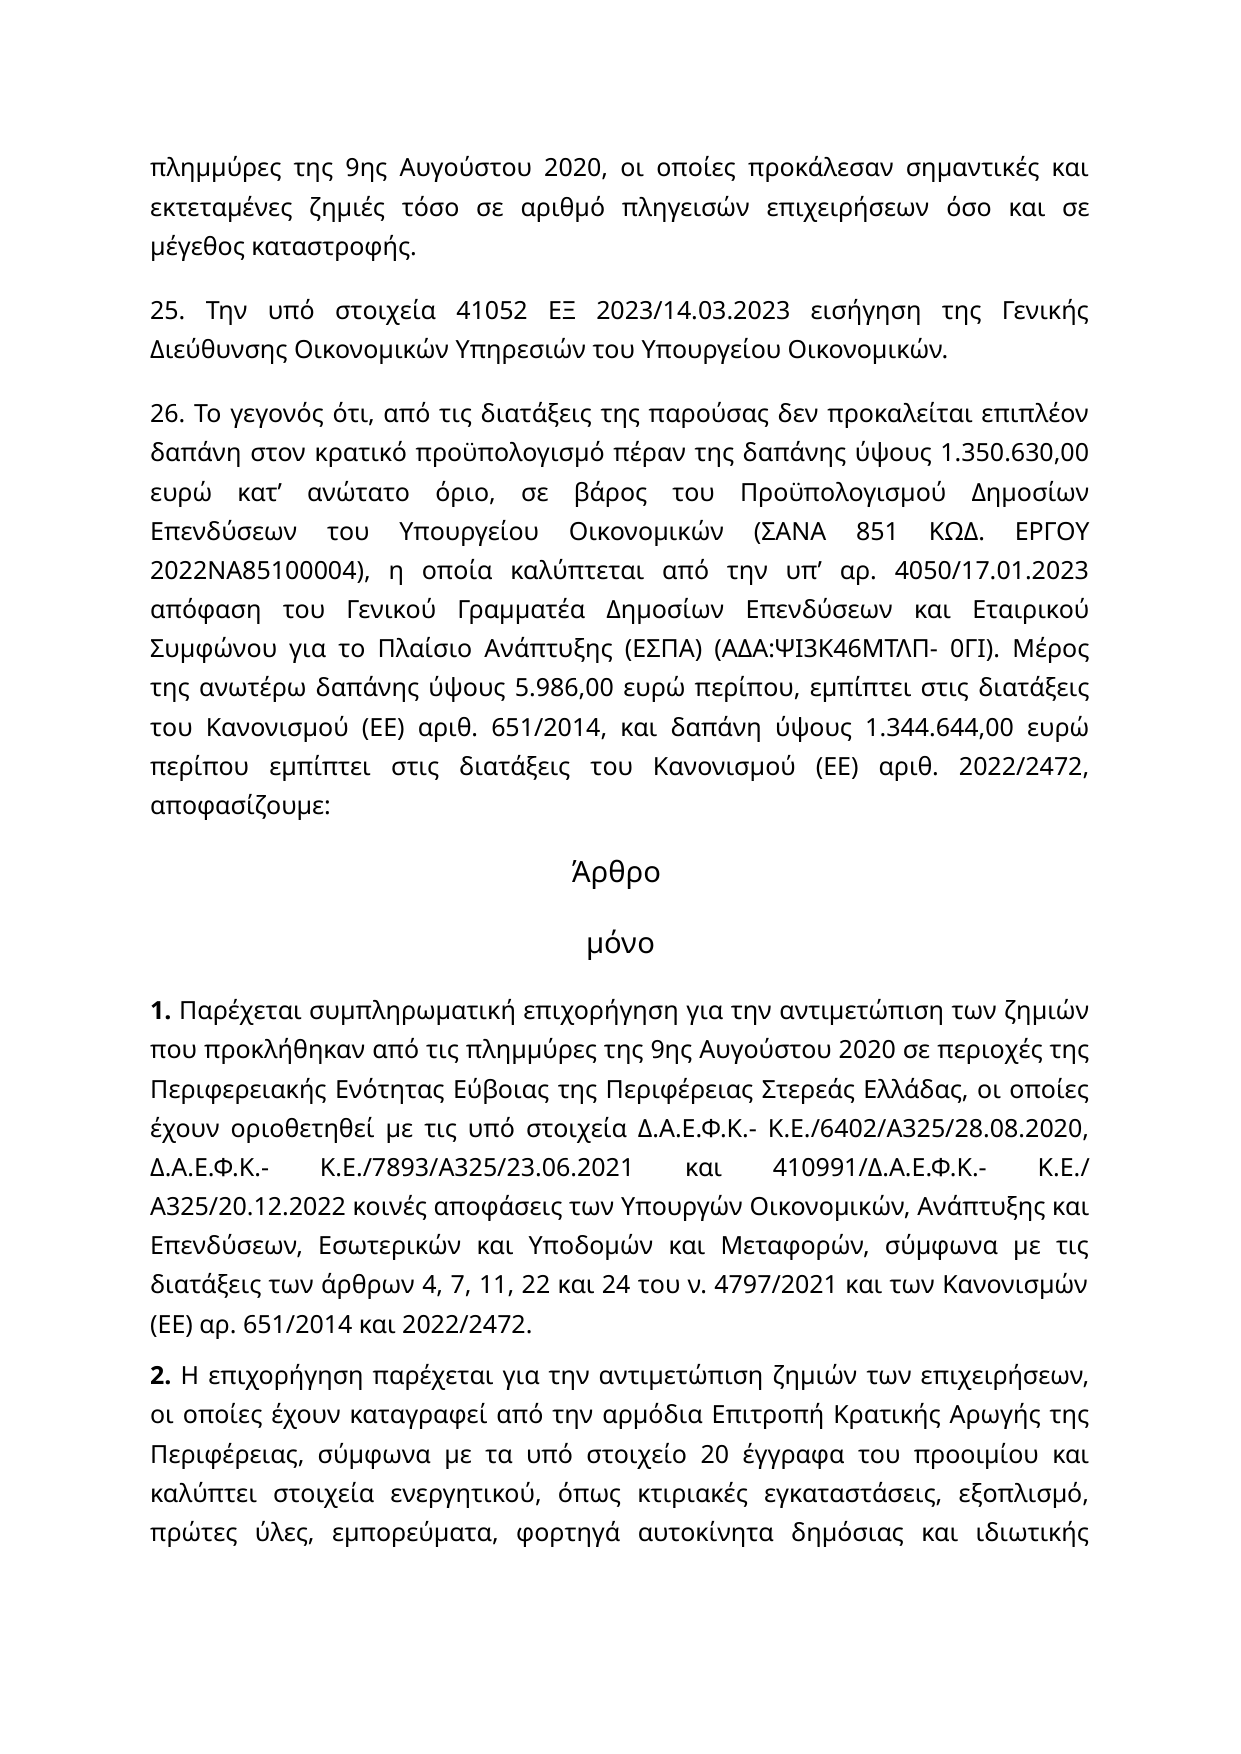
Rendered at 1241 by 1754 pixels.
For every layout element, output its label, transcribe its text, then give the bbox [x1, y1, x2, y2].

text 26. Το γεγονός ότι, από τις διατάξεις της παρούσας δεν προκαλείται επιπλέον δαπάνη στον κρατικό προϋπολογισμό πέραν της δαπάνης ύψους 1.350.630,00 ευρώ κατ’ ανώτατο όριο, σε βάρος του Προϋπολογισμού Δημοσίων Επενδύσεων του Υπουργείου Οικονομικών (ΣΑΝΑ 851 ΚΩΔ. ΕΡΓΟΥ 2022ΝΑ85100004), η οποία καλύπτεται από την υπ’ αρ. 4050/17.01.2023 απόφαση του Γενικού Γραμματέα Δημοσίων Επενδύσεων και Εταιρικού Συμφώνου για το Πλαίσιο Ανάπτυξης (ΕΣΠΑ) (ΑΔΑ:ΨΙ3Κ46ΜΤΛΠ- 0ΓΙ). Μέρος της ανωτέρω δαπάνης ύψους 5.986,00 ευρώ περίπου, εμπίπτει στις διατάξεις του Κανονισμού (ΕΕ) αριθ. 651/2014, και δαπάνη ύψους 1.344.644,00 ευρώ περίπου εμπίπτει στις διατάξεις του Κανονισμού (ΕΕ) αριθ. 2022/2472, αποφασίζουμε: [150, 396, 1090, 822]
subtitle μόνο [150, 922, 1090, 962]
text πλημμύρες της 9ης Αυγούστου 2020, οι οποίες προκάλεσαν σημαντικές και εκτεταμένες ζημιές τόσο σε αριθμό πληγεισών επιχειρήσεων όσο και σε μέγεθος καταστροφής. [150, 150, 1090, 262]
text 2. Η επιχορήγηση παρέχεται για την αντιμετώπιση ζημιών των επιχειρήσεων, οι οποίες έχουν καταγραφεί από την αρμόδια Επιτροπή Κρατικής Αρωγής της Περιφέρειας, σύμφωνα με τα υπό στοιχείο 20 έγγραφα του προοιμίου και καλύπτει στοιχεία ενεργητικού, όπως κτιριακές εγκαταστάσεις, εξοπλισμό, πρώτες ύλες, εμπορεύματα, φορτηγά αυτοκίνητα δημόσιας και ιδιωτικής [150, 1358, 1090, 1549]
text 1. Παρέχεται συμπληρωματική επιχορήγηση για την αντιμετώπιση των ζημιών που προκλήθηκαν από τις πλημμύρες της 9ης Αυγούστου 2020 σε περιοχές της Περιφερειακής Ενότητας Εύβοιας της Περιφέρειας Στερεάς Ελλάδας, οι οποίες έχουν οριοθετηθεί με τις υπό στοιχεία Δ.Α.Ε.Φ.Κ.- Κ.Ε./6402/Α325/28.08.2020, Δ.Α.Ε.Φ.Κ.- Κ.Ε./7893/Α325/23.06.2021 και 410991/Δ.Α.Ε.Φ.Κ.- Κ.Ε./ Α325/20.12.2022 κοινές αποφάσεις των Υπουργών Οικονομικών, Ανάπτυξης και Επενδύσεων, Εσωτερικών και Υποδομών και Μεταφορών, σύμφωνα με τις διατάξεις των άρθρων 4, 7, 11, 22 και 24 του ν. 4797/2021 και των Κανονισμών (ΕΕ) αρ. 651/2014 και 2022/2472. [150, 993, 1090, 1340]
text 25. Την υπό στοιχεία 41052 ΕΞ 2023/14.03.2023 εισήγηση της Γενικής Διεύθυνσης Οικονομικών Υπηρεσιών του Υπουργείου Οικονομικών. [150, 292, 1090, 366]
subtitle Άρθρο [150, 852, 1090, 891]
